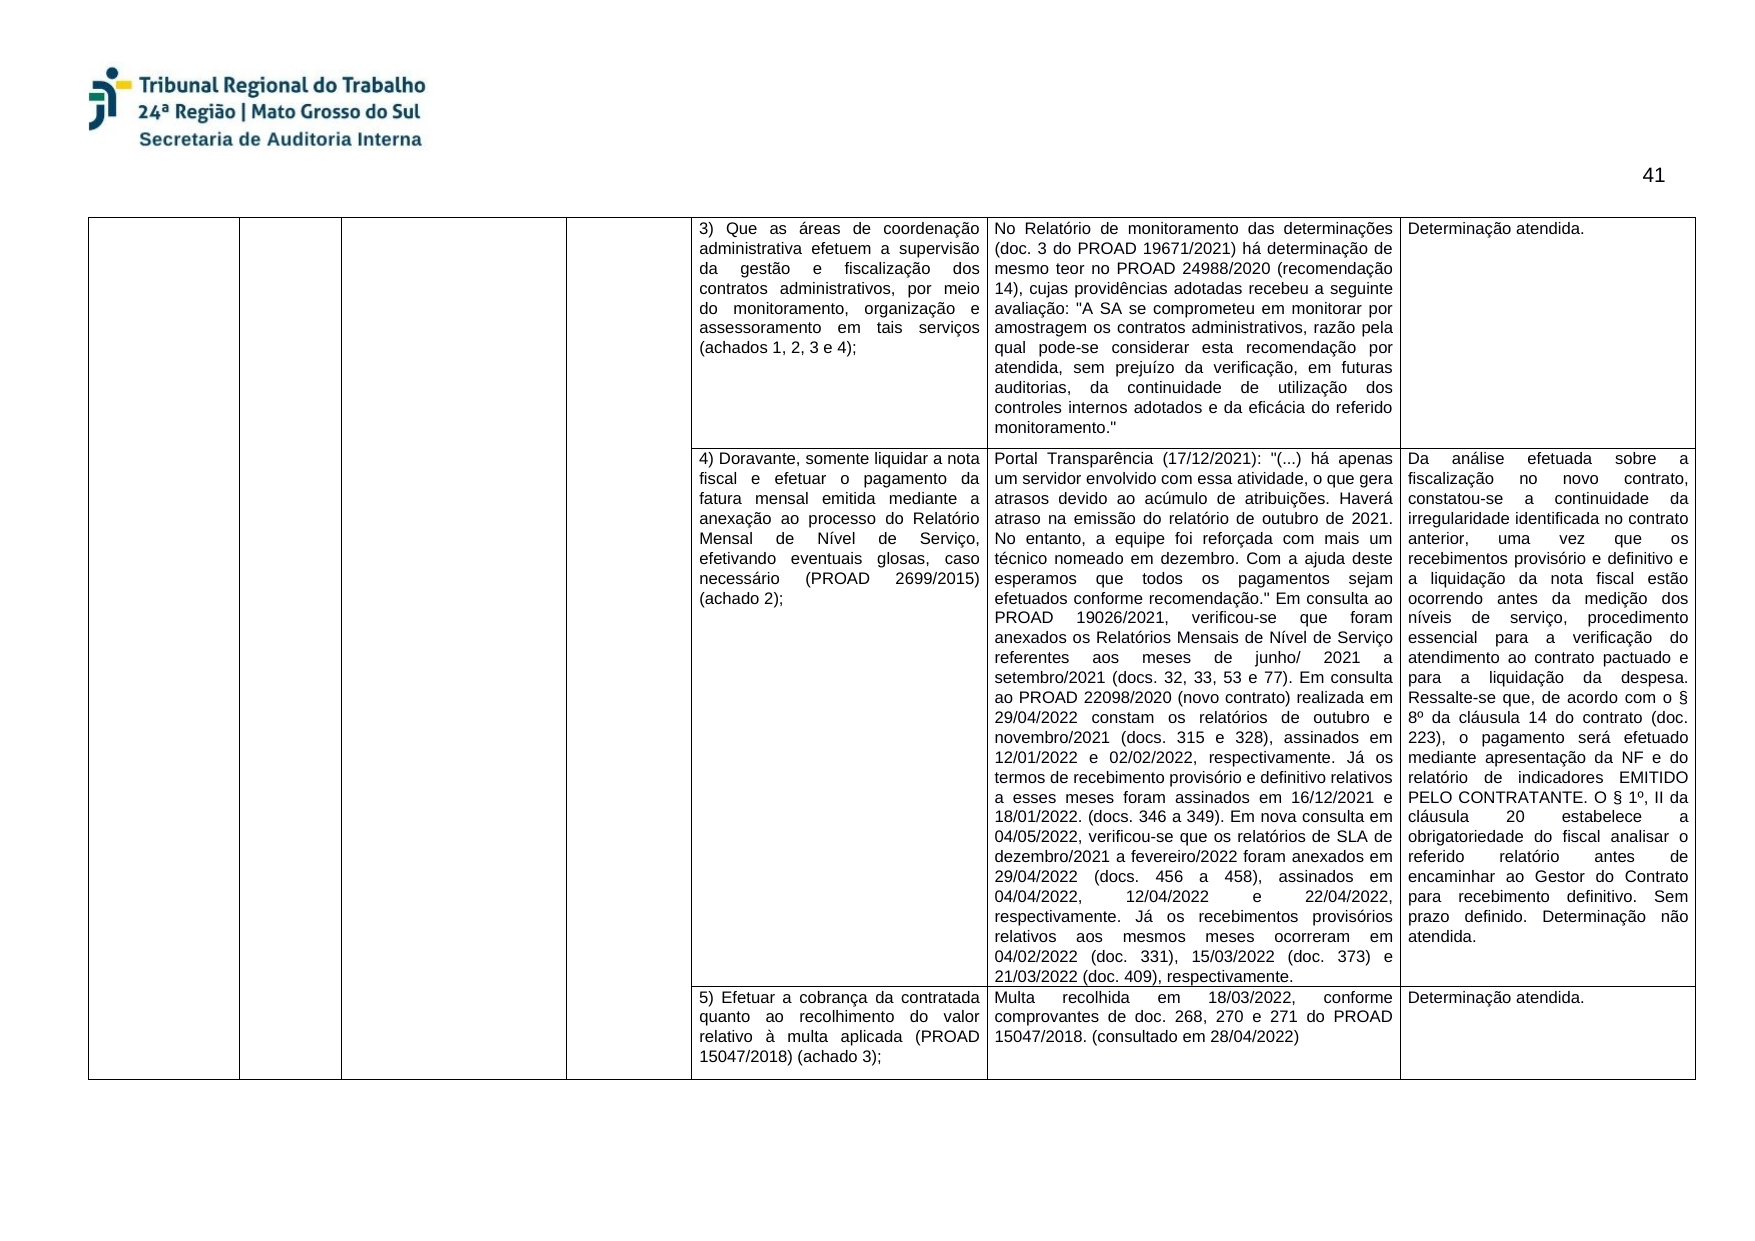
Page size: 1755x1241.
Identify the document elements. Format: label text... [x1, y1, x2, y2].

table_cell Da análise efetuada sobre a fiscalização no novo contrato, constatou-se a continuidade da irregularidade identificada no contrato anterior, uma vez que os recebimentos provisório e definitivo e a liquidação da nota fiscal estão ocorrendo antes da medição dos níveis de serviço, procedimento essencial para a verificação do atendimento ao contrato pactuado e para a liquidação da despesa. Ressalte-se que, de acordo com o § 8º da cláusula 14 do contrato (doc. 223), o pagamento será efetuado mediante apresentação da NF e do relatório de indicadores EMITIDO PELO CONTRATANTE. O § 1º, II da cláusula 20 estabelece a obrigatoriedade do fiscal analisar o referido relatório antes de encaminhar ao Gestor do Contrato para recebimento definitivo. Sem prazo definido. Determinação não atendida. [1401, 449, 1695, 986]
table_cell [342, 218, 566, 1079]
table_cell 3) Que as áreas de coordenação administrativa efetuem a supervisão da gestão e fiscalização dos contratos administrativos, por meio do monitoramento, organização e assessoramento em tais serviços (achados 1, 2, 3 e 4); [692, 218, 987, 447]
table_cell Determinação atendida. [1401, 218, 1695, 447]
table_cell 5) Efetuar a cobrança da contratada quanto ao recolhimento do valor relativo à multa aplicada (PROAD 15047/2018) (achado 3); [692, 987, 987, 1079]
table_cell [89, 218, 239, 1079]
table_cell Portal Transparência (17/12/2021): "(...) há apenas um servidor envolvido com essa atividade, o que gera atrasos devido ao acúmulo de atribuições. Haverá atraso na emissão do relatório de outubro de 2021. No entanto, a equipe foi reforçada com mais um técnico nomeado em dezembro. Com a ajuda deste esperamos que todos os pagamentos sejam efetuados conforme recomendação." Em consulta ao PROAD 19026/2021, verificou-se que foram anexados os Relatórios Mensais de Nível de Serviço referentes aos meses de junho/ 2021 a setembro/2021 (docs. 32, 33, 53 e 77). Em consulta ao PROAD 22098/2020 (novo contrato) realizada em 29/04/2022 constam os relatórios de outubro e novembro/2021 (docs. 315 e 328), assinados em 12/01/2022 e 02/02/2022, respectivamente. Já os termos de recebimento provisório e definitivo relativos a esses meses foram assinados em 16/12/2021 e 18/01/2022. (docs. 346 a 349). Em nova consulta em 04/05/2022, verificou-se que os relatórios de SLA de dezembro/2021 a fevereiro/2022 foram anexados em 29/04/2022 (docs. 456 a 458), assinados em 04/04/2022, 12/04/2022 e 22/04/2022, respectivamente. Já os recebimentos provisórios relativos aos mesmos meses ocorreram em 04/02/2022 (doc. 331), 15/03/2022 (doc. 373) e 21/03/2022 (doc. 409), respectivamente. [988, 449, 1400, 986]
table_cell No Relatório de monitoramento das determinações (doc. 3 do PROAD 19671/2021) há determinação de mesmo teor no PROAD 24988/2020 (recomendação 14), cujas providências adotadas recebeu a seguinte avaliação: "A SA se comprometeu em monitorar por amostragem os contratos administrativos, razão pela qual pode-se considerar esta recomendação por atendida, sem prejuízo da verificação, em futuras auditorias, da continuidade de utilização dos controles internos adotados e da eficácia do referido monitoramento." [988, 218, 1400, 447]
table_cell Multa recolhida em 18/03/2022, conforme comprovantes de doc. 268, 270 e 271 do PROAD 15047/2018. (consultado em 28/04/2022) [988, 987, 1400, 1079]
table_cell [240, 218, 341, 1079]
table_cell [567, 218, 691, 1079]
table_cell 4) Doravante, somente liquidar a nota fiscal e efetuar o pagamento da fatura mensal emitida mediante a anexação ao processo do Relatório Mensal de Nível de Serviço, efetivando eventuais glosas, caso necessário (PROAD 2699/2015) (achado 2); [692, 449, 987, 986]
table_cell Determinação atendida. [1401, 987, 1695, 1079]
